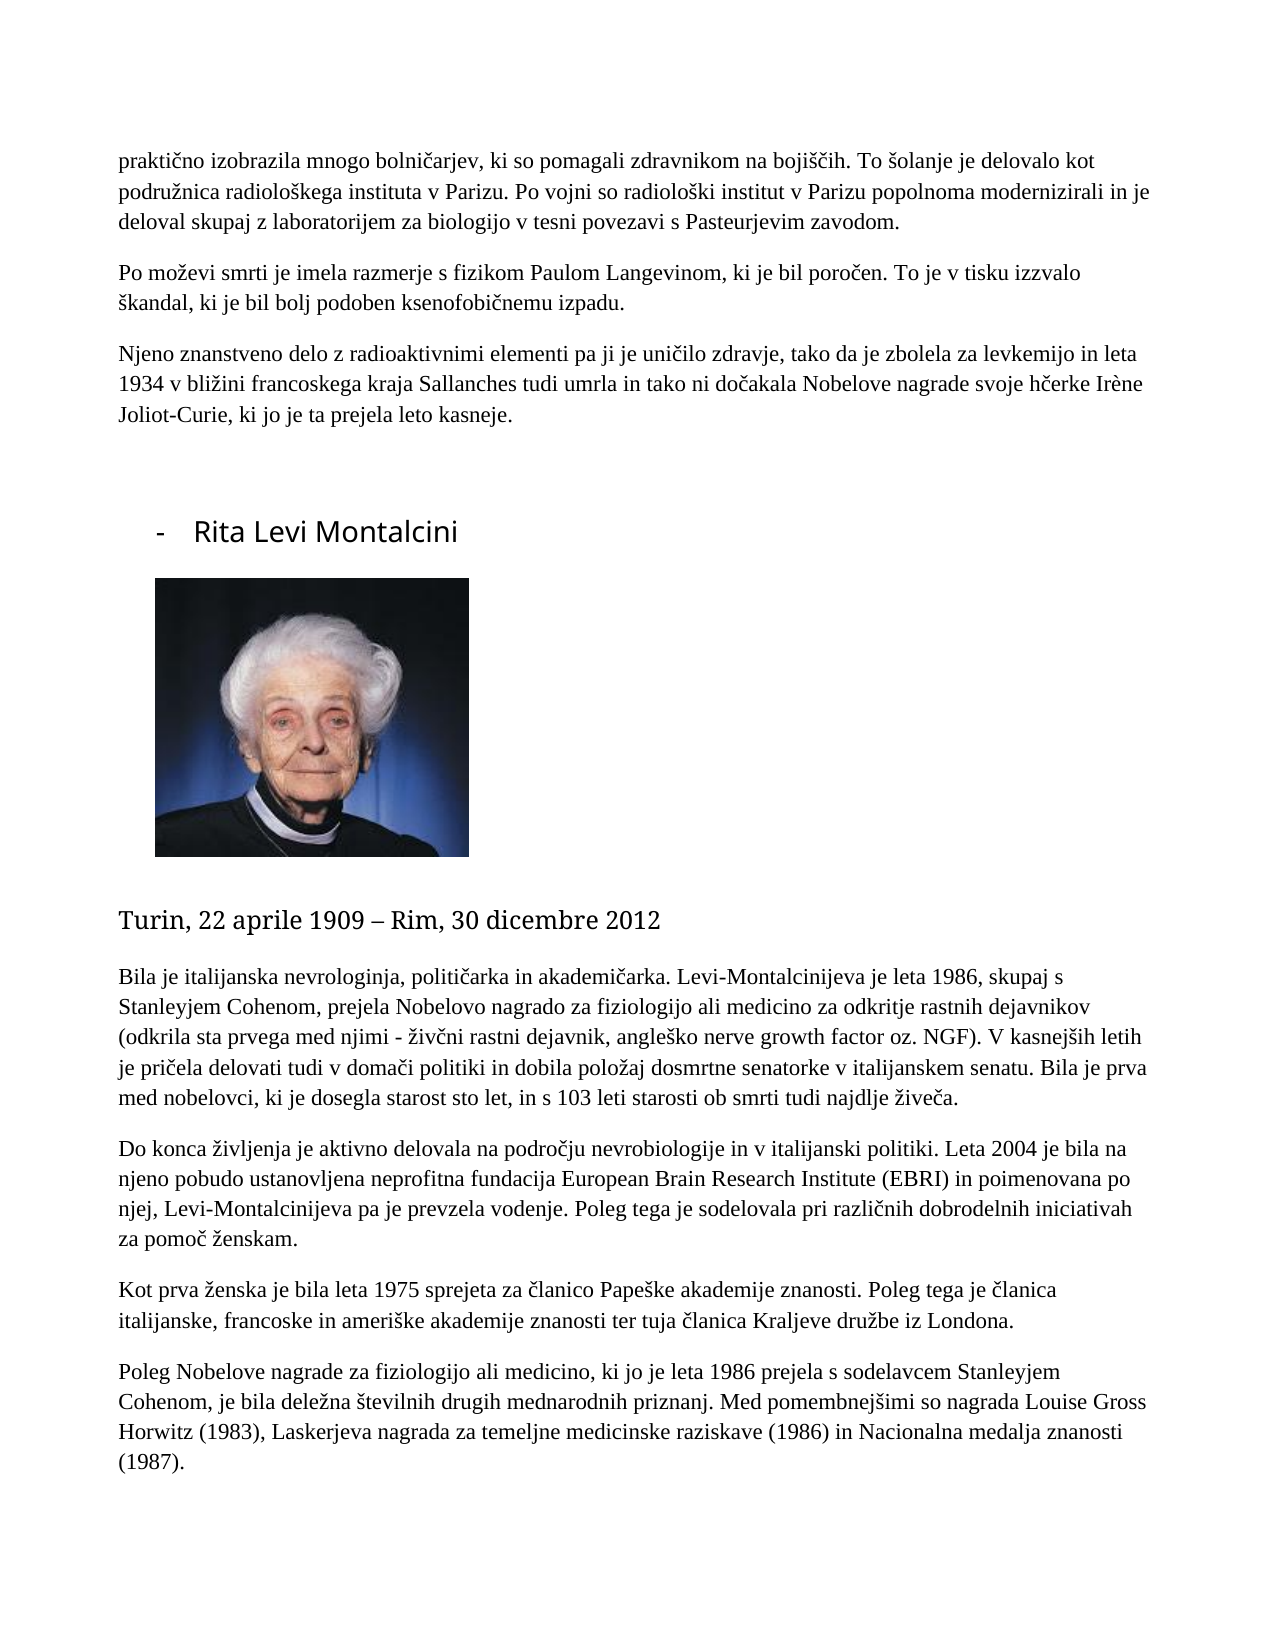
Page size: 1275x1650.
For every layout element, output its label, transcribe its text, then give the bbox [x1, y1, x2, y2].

text Po moževi smrti je imela razmerje s fizikom Paulom Langevinom, ki je bil poročen. To je v tisku izzvalo škandal, ki je bil bolj podoben ksenofobičnemu izpadu. [118, 259, 1157, 316]
picture [155, 578, 469, 857]
text Njeno znanstveno delo z radioaktivnimi elementi pa ji je uničilo zdravje, tako da je zbolela za levkemijo in leta 1934 v bližini francoskega kraja Sallanches tudi umrla in tako ni dočakala Nobelove nagrade svoje hčerke Irène Joliot-Curie, ki jo je ta prejela leto kasneje. [118, 340, 1157, 427]
text praktično izobrazila mnogo bolničarjev, ki so pomagali zdravnikom na bojiščih. To šolanje je delovalo kot podružnica radiološkega instituta v Parizu. Po vojni so radiološki institut v Parizu popolnoma modernizirali in je deloval skupaj z laboratorijem za biologijo v tesni povezavi s Pasteurjevim zavodom. [118, 148, 1157, 234]
list Rita Levi Montalcini [156, 512, 1157, 551]
text Kot prva ženska je bila leta 1975 sprejeta za članico Papeške akademije znanosti. Poleg tega je članica italijanske, francoske in ameriške akademije znanosti ter tuja članica Kraljeve družbe iz Londona. [118, 1277, 1157, 1333]
text Do konca življenja je aktivno delovala na področju nevrobiologije in v italijanski politiki. Leta 2004 je bila na njeno pobudo ustanovljena neprofitna fundacija European Brain Research Institute (EBRI) in poimenovana po njej, Levi-Montalcinijeva pa je prevzela vodenje. Poleg tega je sodelovala pri različnih dobrodelnih iniciativah za pomoč ženskam. [118, 1135, 1157, 1252]
text Turin, 22 aprile 1909 – Rim, 30 dicembre 2012 [118, 903, 1157, 937]
text Bila je italijanska nevrologinja, političarka in akademičarka. Levi-Montalcinijeva je leta 1986, skupaj s Stanleyjem Cohenom, prejela Nobelovo nagrado za fiziologijo ali medicino za odkritje rastnih dejavnikov (odkrila sta prvega med njimi - živčni rastni dejavnik, angleško nerve growth factor oz. NGF). V kasnejših letih je pričela delovati tudi v domači politiki in dobila položaj dosmrtne senatorke v italijanskem senatu. Bila je prva med nobelovci, ki je dosegla starost sto let, in s 103 leti starosti ob smrti tudi najdlje živeča. [118, 963, 1157, 1110]
text Poleg Nobelove nagrade za fiziologijo ali medicino, ki jo je leta 1986 prejela s sodelavcem Stanleyjem Cohenom, je bila deležna številnih drugih mednarodnih priznanj. Med pomembnejšimi so nagrada Louise Gross Horwitz (1983), Laskerjeva nagrada za temeljne medicinske raziskave (1986) in Nacionalna medalja znanosti (1987). [118, 1358, 1157, 1475]
